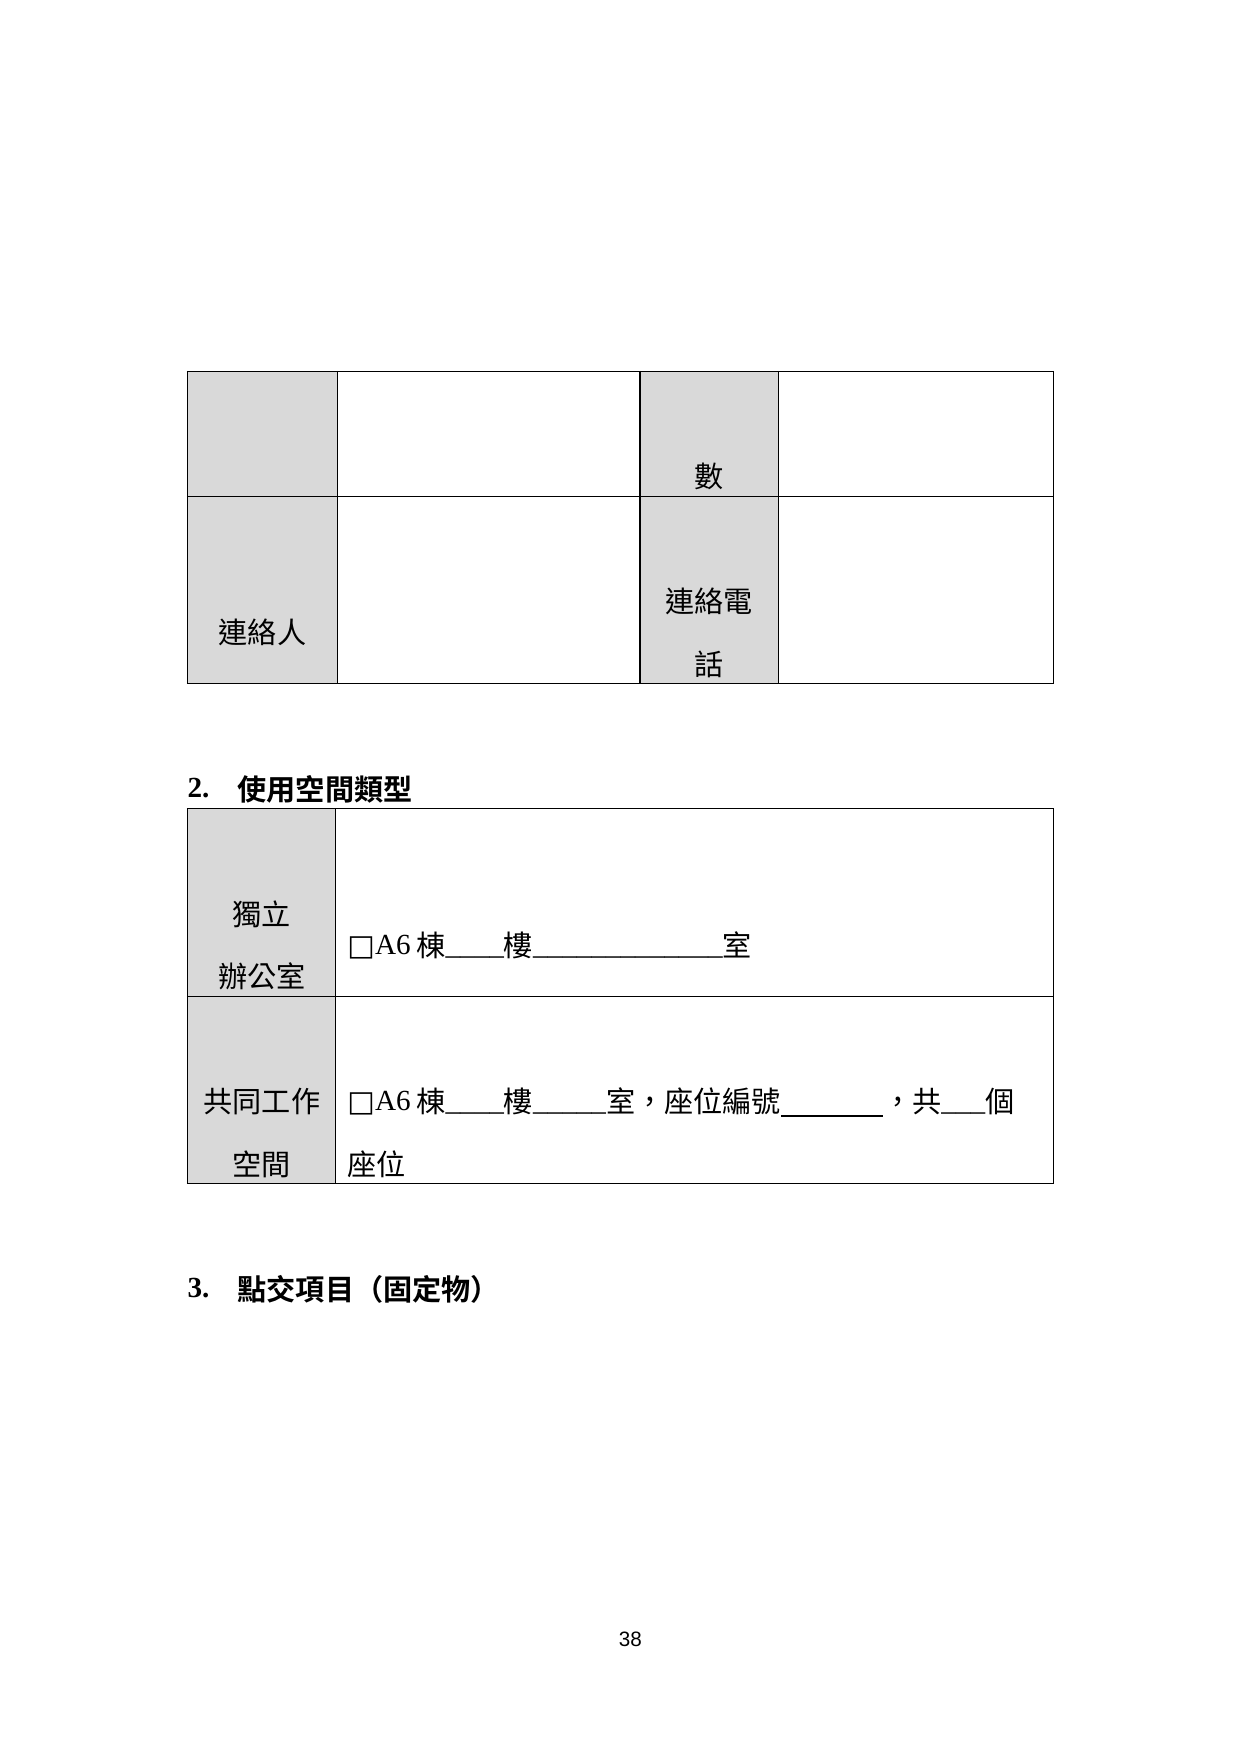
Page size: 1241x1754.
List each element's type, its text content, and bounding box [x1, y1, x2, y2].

list 使用空間類型 [187, 746, 1053, 808]
table_header [338, 372, 639, 496]
list 點交項目（固定物） [187, 1246, 1053, 1308]
table_header [188, 372, 337, 496]
table_header [779, 372, 1053, 496]
table_cell 連絡電話 [641, 497, 778, 683]
table_cell 連絡人 [188, 497, 337, 683]
table_header 數 [641, 372, 778, 496]
table_header 獨立 辦公室 [188, 809, 335, 996]
table_cell [338, 497, 639, 683]
table_cell [779, 497, 1053, 683]
table_header □A6棟____樓_____________室 [336, 809, 1053, 996]
table_cell 共同工作 空間 [188, 997, 335, 1183]
table_cell □A6棟____樓_____室，座位編號 ，共___個座位 [336, 997, 1053, 1183]
